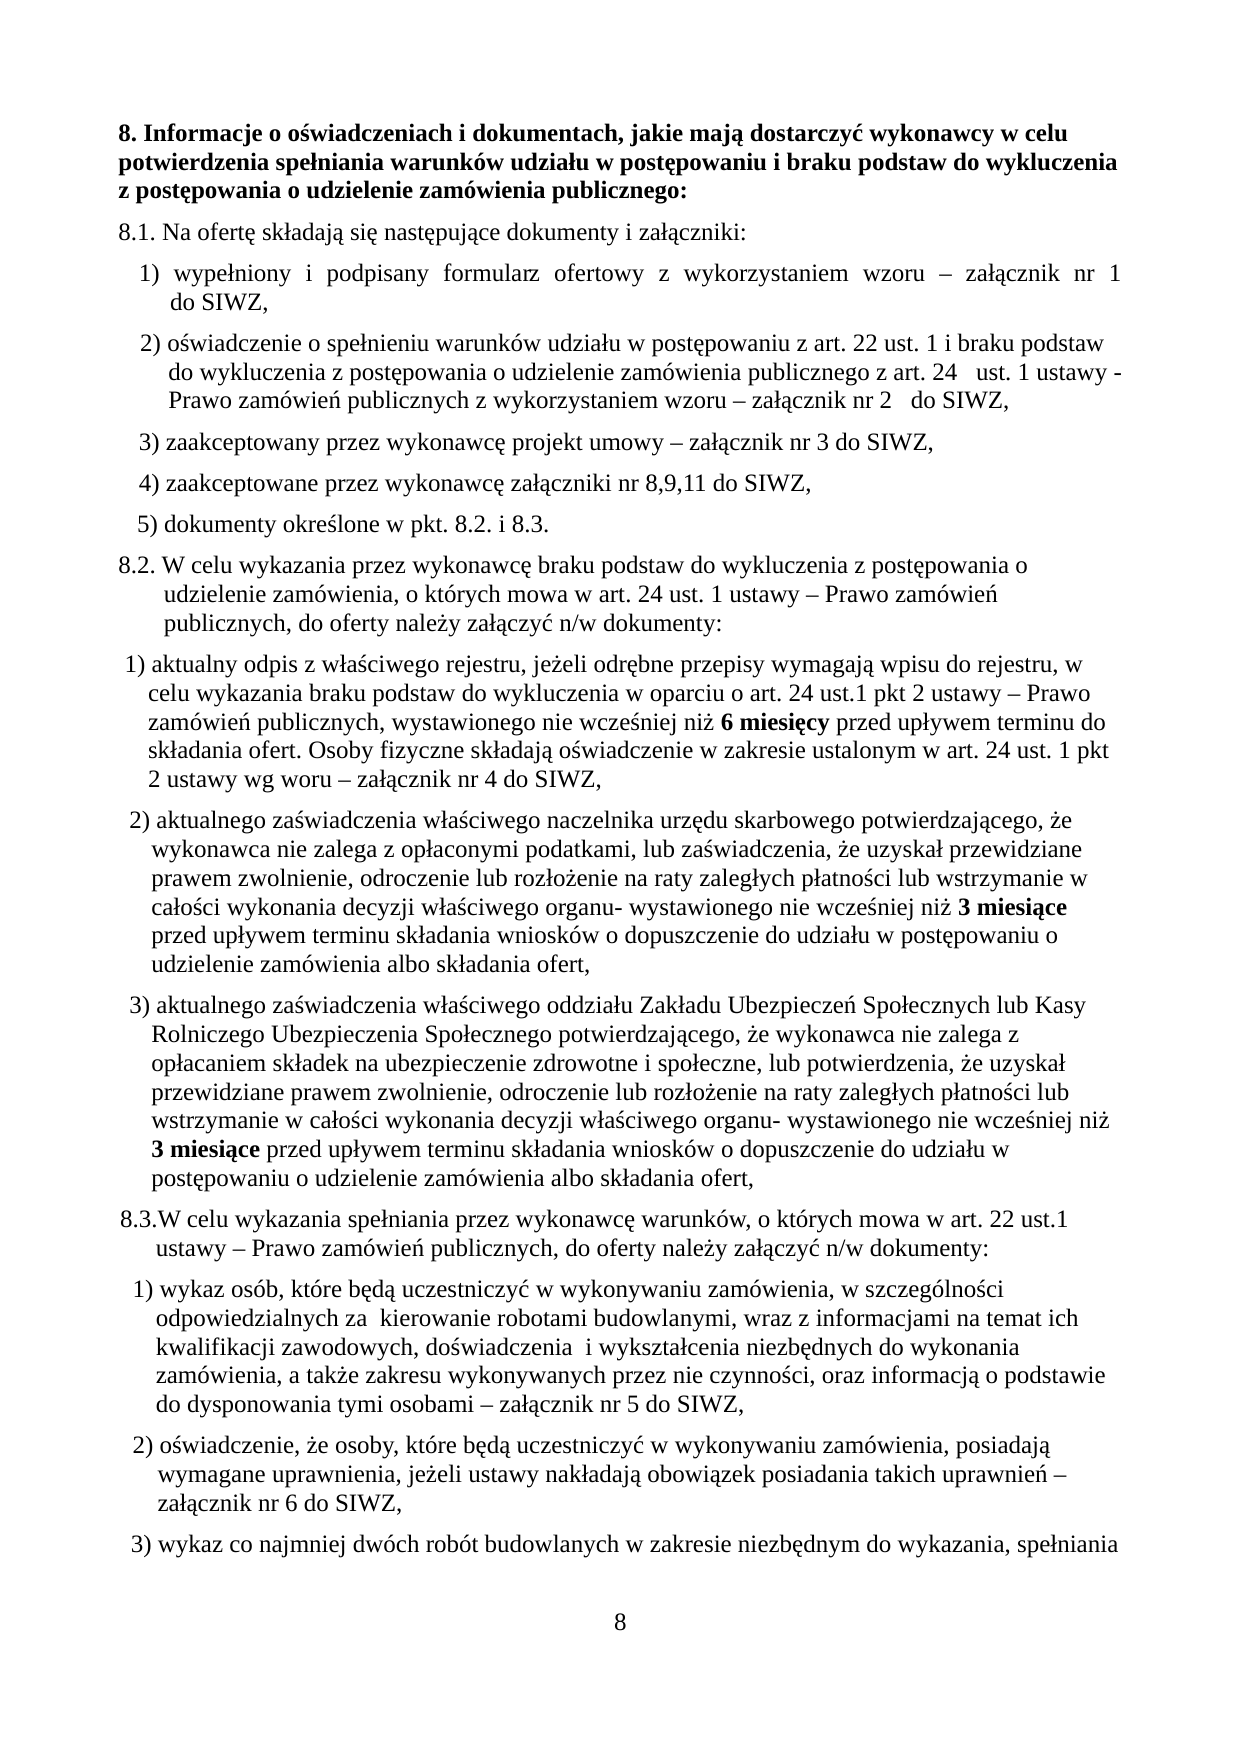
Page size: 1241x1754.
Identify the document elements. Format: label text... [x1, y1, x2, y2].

text 4) zaakceptowane przez wykonawcę załączniki nr 8,9,11 do SIWZ, [138, 468, 1122, 497]
text 8.3.W celu wykazania spełniania przez wykonawcę warunków, o których mowa w art. 22 ust.1 ustawy – Prawo zamówień publicznych, do oferty należy załączyć n/w dokumenty: [120, 1204, 1122, 1262]
text 5) dokumenty określone w pkt. 8.2. i 8.3. [137, 509, 1122, 538]
text 3) wykaz co najmniej dwóch robót budowlanych w zakresie niezbędnym do wykazania, spełniania [131, 1529, 1122, 1558]
text 1) aktualny odpis z właściwego rejestru, jeżeli odrębne przepisy wymagają wpisu do rejestru, w celu wykazania braku podstaw do wykluczenia w oparciu o art. 24 ust.1 pkt 2 ustawy – Prawo zamówień publicznych, wystawionego nie wcześniej niż 6 miesięcy przed upływem terminu do składania ofert. Osoby fizyczne składają oświadczenie w zakresie ustalonym w art. 24 ust. 1 pkt 2 ustawy wg woru – załącznik nr 4 do SIWZ, [124, 649, 1122, 793]
text 3) aktualnego zaświadczenia właściwego oddziału Zakładu Ubezpieczeń Społecznych lub Kasy Rolniczego Ubezpieczenia Społecznego potwierdzającego, że wykonawca nie zalega z opłacaniem składek na ubezpieczenie zdrowotne i społeczne, lub potwierdzenia, że uzyskał przewidziane prawem zwolnienie, odroczenie lub rozłożenie na raty zaległych płatności lub wstrzymanie w całości wykonania decyzji właściwego organu- wystawionego nie wcześniej niż 3 miesiące przed upływem terminu składania wniosków o dopuszczenie do udziału w postępowaniu o udzielenie zamówienia albo składania ofert, [129, 991, 1122, 1192]
text 1) wykaz osób, które będą uczestniczyć w wykonywaniu zamówienia, w szczególności odpowiedzialnych za kierowanie robotami budowlanymi, wraz z informacjami na temat ich kwalifikacji zawodowych, doświadczenia i wykształcenia niezbędnych do wykonania zamówienia, a także zakresu wykonywanych przez nie czynności, oraz informacją o podstawie do dysponowania tymi osobami – załącznik nr 5 do SIWZ, [132, 1274, 1122, 1418]
text 2) oświadczenie, że osoby, które będą uczestniczyć w wykonywaniu zamówienia, posiadają wymagane uprawnienia, jeżeli ustawy nakładają obowiązek posiadania takich uprawnień – załącznik nr 6 do SIWZ, [132, 1431, 1122, 1517]
text 2) aktualnego zaświadczenia właściwego naczelnika urzędu skarbowego potwierdzającego, że wykonawca nie zalega z opłaconymi podatkami, lub zaświadczenia, że uzyskał przewidziane prawem zwolnienie, odroczenie lub rozłożenie na raty zaległych płatności lub wstrzymanie w całości wykonania decyzji właściwego organu- wystawionego nie wcześniej niż 3 miesiące przed upływem terminu składania wniosków o dopuszczenie do udziału w postępowaniu o udzielenie zamówienia albo składania ofert, [129, 806, 1122, 978]
text 8. Informacje o oświadczeniach i dokumentach, jakie mają dostarczyć wykonawcy w celu potwierdzenia spełniania warunków udziału w postępowaniu i braku podstaw do wykluczenia z postępowania o udzielenie zamówienia publicznego: [118, 118, 1122, 204]
text 2) oświadczenie o spełnieniu warunków udziału w postępowaniu z art. 22 ust. 1 i braku podstaw do wykluczenia z postępowania o udzielenie zamówienia publicznego z art. 24 ust. 1 ustawy - Prawo zamówień publicznych z wykorzystaniem wzoru – załącznik nr 2 do SIWZ, [140, 328, 1122, 414]
text 8.1. Na ofertę składają się następujące dokumenty i załączniki: [118, 217, 1122, 246]
text 8.2. W celu wykazania przez wykonawcę braku podstaw do wykluczenia z postępowania o udzielenie zamówienia, o których mowa w art. 24 ust. 1 ustawy – Prawo zamówień publicznych, do oferty należy załączyć n/w dokumenty: [118, 551, 1122, 637]
text 3) zaakceptowany przez wykonawcę projekt umowy – załącznik nr 3 do SIWZ, [138, 427, 1122, 456]
text 1) wypełniony i podpisany formularz ofertowy z wykorzystaniem wzoru – załącznik nr 1 do SIWZ, [138, 258, 1122, 316]
